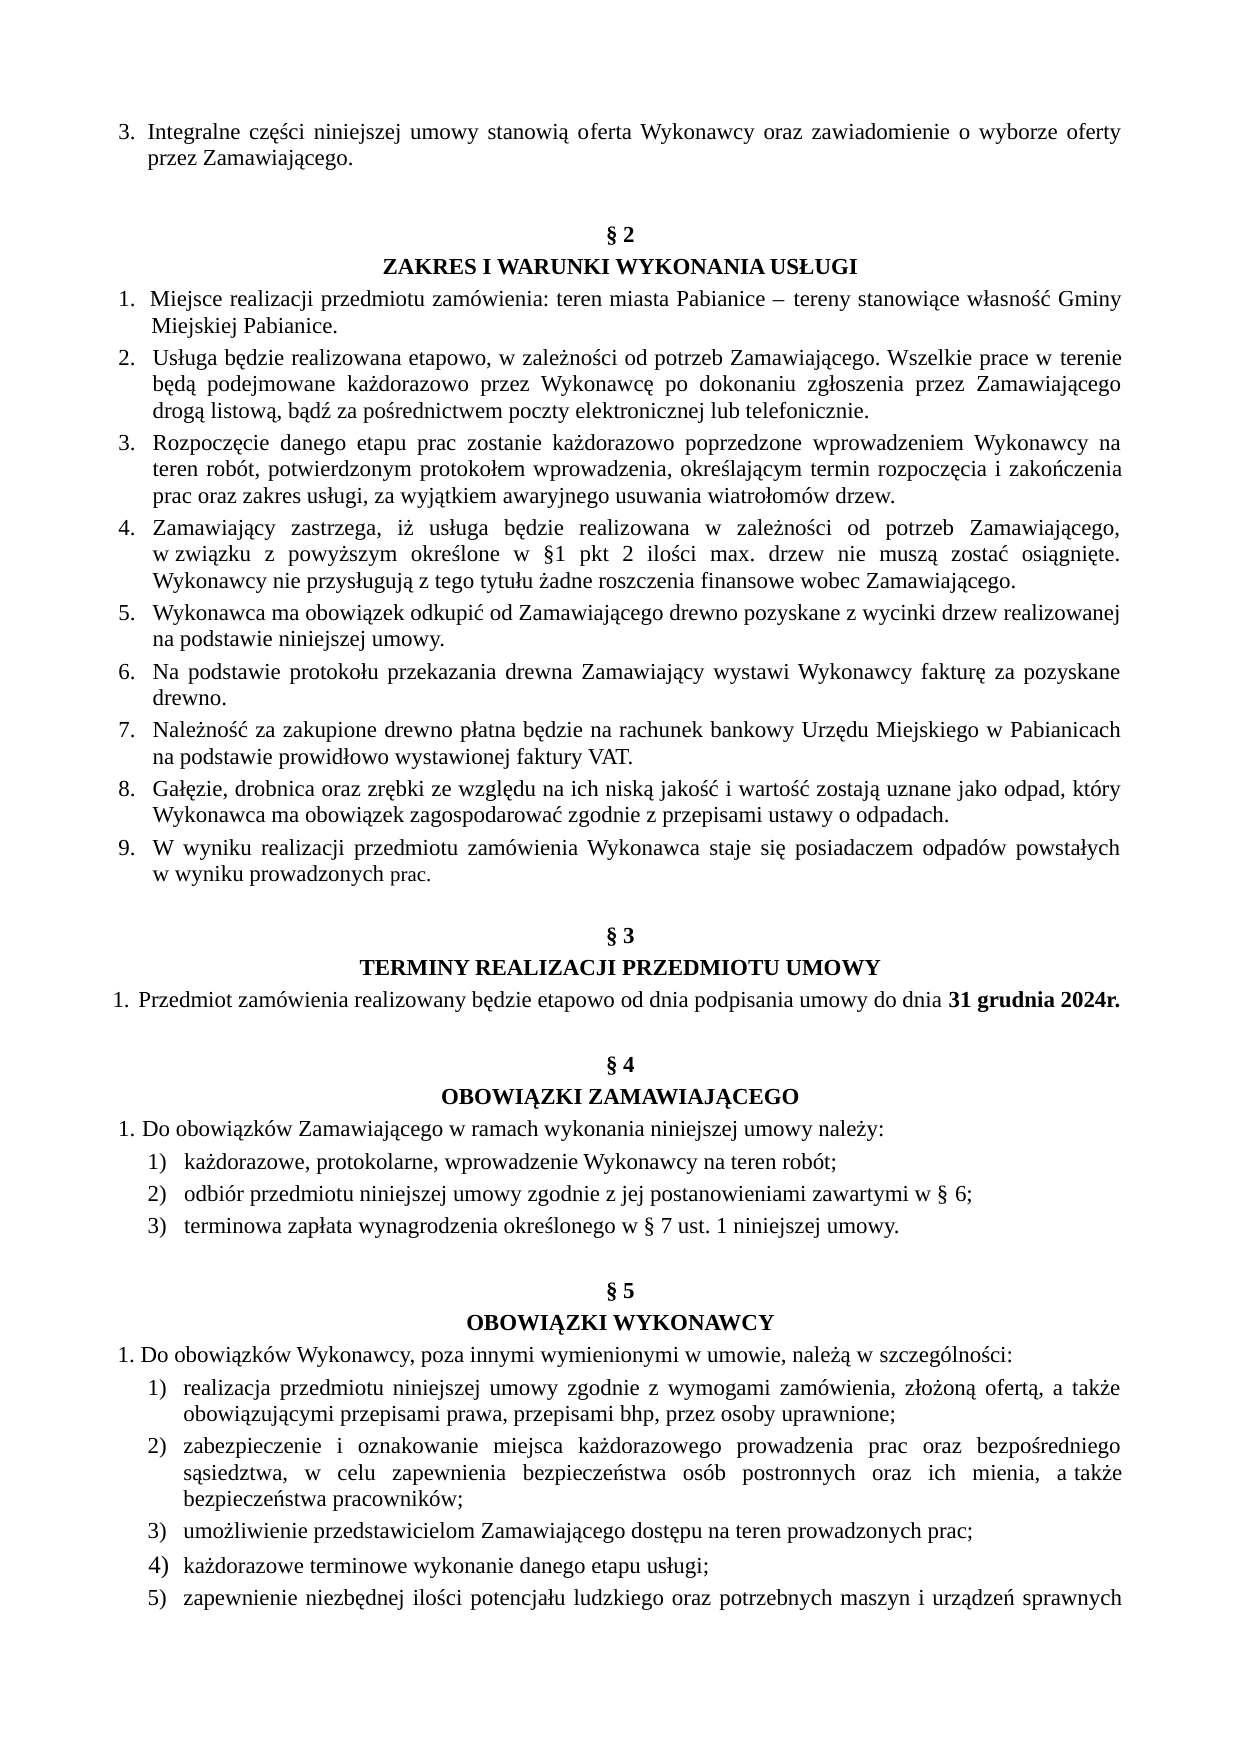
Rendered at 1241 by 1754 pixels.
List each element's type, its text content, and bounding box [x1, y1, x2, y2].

list realizacja przedmiotu niniejszej umowy zgodnie z wymogami zamówienia, złożoną ofertą, a także obowiązującymi przepisami prawa, przepisami bhp, przez osoby uprawnione; [142, 1374, 1122, 1426]
text ZAKRES I WARUNKI WYKONANIA USŁUGI [118, 253, 1122, 279]
list Gałęzie, drobnica oraz zrębki ze względu na ich niską jakość i wartość zostają uznane jako odpad, który Wykonawca ma obowiązek zagospodarować zgodnie z przepisami ustawy o odpadach. [118, 775, 1122, 828]
list terminowa zapłata wynagrodzenia określonego w § 7 ust. 1 niniejszej umowy. [142, 1212, 1122, 1239]
list każdorazowe, protokolarne, wprowadzenie Wykonawcy na teren robót; [142, 1148, 1122, 1174]
list Integralne części niniejszej umowy stanowią oferta Wykonawcy oraz zawiadomienie o wyborze oferty przez Zamawiającego. [118, 118, 1122, 171]
text § 2 [118, 221, 1122, 247]
list Należność za zakupione drewno płatna będzie na rachunek bankowy Urzędu Miejskiego w Pabianicach na podstawie prowidłowo wystawionej faktury VAT. [118, 716, 1122, 769]
list Do obowiązków Zamawiającego w ramach wykonania niniejszej umowy należy: [112, 1115, 1122, 1142]
list Wykonawca ma obowiązek odkupić od Zamawiającego drewno pozyskane z wycinki drzew realizowanej na podstawie niniejszej umowy. [118, 599, 1122, 652]
list każdorazowe terminowe wykonanie danego etapu usługi; [142, 1550, 1122, 1578]
text OBOWIĄZKI WYKONAWCY [118, 1309, 1122, 1336]
list Rozpoczęcie danego etapu prac zostanie każdorazowo poprzedzone wprowadzeniem Wykonawcy na teren robót, potwierdzonym protokołem wprowadzenia, określającym termin rozpoczęcia i zakończenia prac oraz zakres usługi, za wyjątkiem awaryjnego usuwania wiatrołomów drzew. [118, 429, 1122, 508]
text 1. Do obowiązków Wykonawcy, poza innymi wymienionymi w umowie, należą w szczególności: [100, 1341, 1122, 1368]
list odbiór przedmiotu niniejszej umowy zgodnie z jej postanowieniami zawartymi w § 6; [142, 1180, 1122, 1206]
text TERMINY REALIZACJI PRZEDMIOTU UMOWY [118, 954, 1122, 980]
text 1. Miejsce realizacji przedmiotu zamówienia: teren miasta Pabianice – tereny stanowiące własność Gminy Miejskiej Pabianice. [118, 286, 1122, 338]
list W wyniku realizacji przedmiotu zamówienia Wykonawca staje się posiadaczem odpadów powstałych w wyniku prowadzonych prac. [118, 834, 1122, 886]
text § 3 [118, 922, 1122, 948]
list Zamawiający zastrzega, iż usługa będzie realizowana w zależności od potrzeb Zamawiającego, w związku z powyższym określone w §1 pkt 2 ilości max. drzew nie muszą zostać osiągnięte. Wykonawcy nie przysługują z tego tytułu żadne roszczenia finansowe wobec Zamawiającego. [118, 514, 1122, 593]
list Usługa będzie realizowana etapowo, w zależności od potrzeb Zamawiającego. Wszelkie prace w terenie będą podejmowane każdorazowo przez Wykonawcę po dokonaniu zgłoszenia przez Zamawiającego drogą listową, bądź za pośrednictwem poczty elektronicznej lub telefonicznie. [118, 344, 1122, 423]
list zabezpieczenie i oznakowanie miejsca każdorazowego prowadzenia prac oraz bezpośredniego sąsiedztwa, w celu zapewnienia bezpieczeństwa osób postronnych oraz ich mienia, a także bezpieczeństwa pracowników; [142, 1432, 1122, 1511]
text OBOWIĄZKI ZAMAWIAJĄCEGO [118, 1083, 1122, 1109]
list umożliwienie przedstawicielom Zamawiającego dostępu na teren prowadzonych prac; [142, 1517, 1122, 1544]
list zapewnienie niezbędnej ilości potencjału ludzkiego oraz potrzebnych maszyn i urządzeń sprawnych [142, 1584, 1122, 1611]
text § 4 [118, 1051, 1122, 1077]
list Na podstawie protokołu przekazania drewna Zamawiający wystawi Wykonawcy fakturę za pozyskane drewno. [118, 658, 1122, 711]
list Przedmiot zamówienia realizowany będzie etapowo od dnia podpisania umowy do dnia 31 grudnia 2024r. [112, 986, 1122, 1013]
text § 5 [118, 1277, 1122, 1303]
